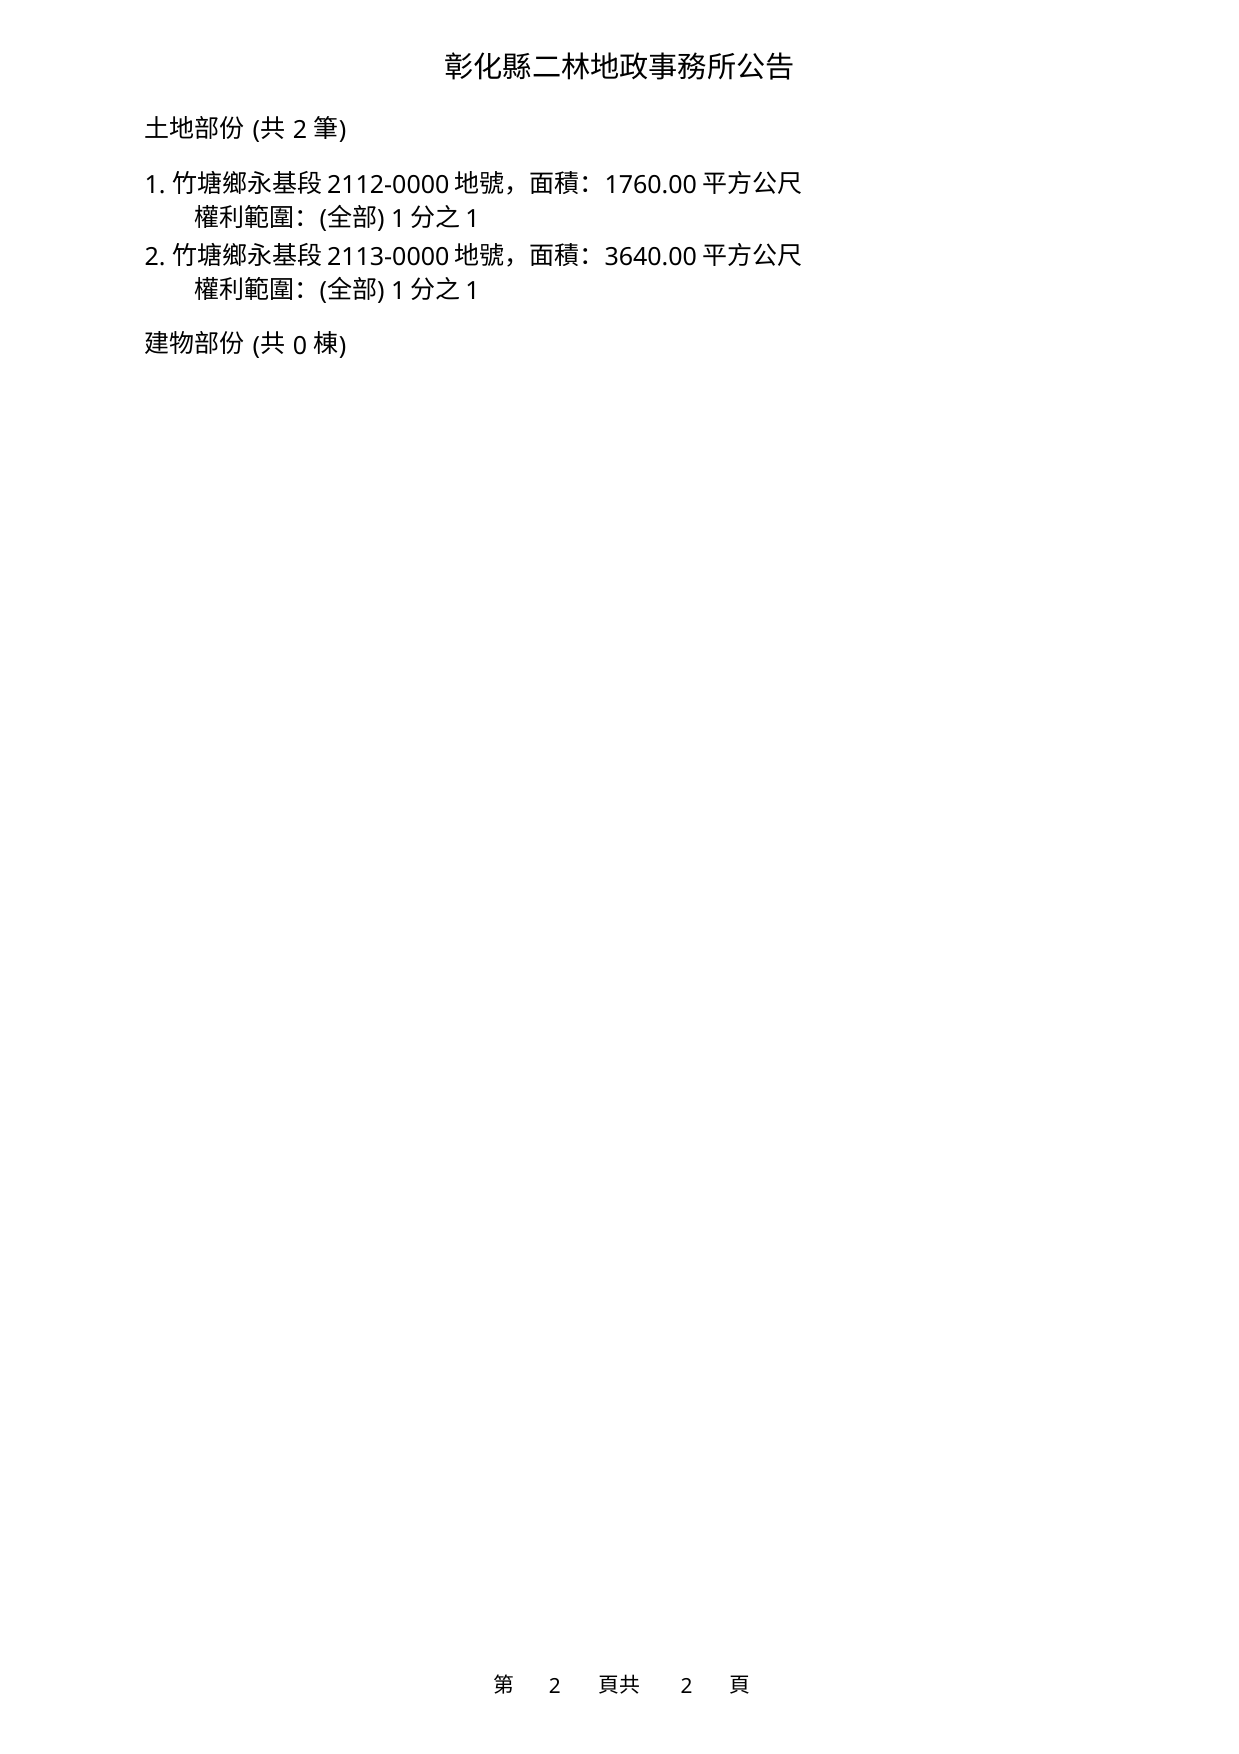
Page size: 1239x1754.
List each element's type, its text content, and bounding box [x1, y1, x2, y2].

table_cell [0, 383, 62, 1665]
table_cell 第 [483, 1665, 523, 1705]
table_header [653, 0, 719, 41]
table_cell 頁 [720, 1665, 760, 1705]
table_cell [62, 1665, 483, 1705]
table_cell 2. 竹塘鄉永基段2113-0000地號，面積：3640.00平方公尺 權利範圍：(全部) 1分之1 [62, 239, 1177, 310]
table_cell [760, 1665, 1177, 1705]
table_header [1177, 0, 1239, 41]
table_cell [483, 383, 523, 1665]
table_cell 2 [524, 1665, 585, 1705]
table_header [524, 0, 585, 41]
table_cell 建物部份 (共 0 棟) [62, 310, 1177, 382]
table_cell [0, 239, 62, 310]
table_cell [1177, 1665, 1239, 1705]
table_cell [760, 383, 1177, 1665]
table_cell 1. 竹塘鄉永基段2112-0000地號，面積：1760.00平方公尺 權利範圍：(全部) 1分之1 [62, 166, 1177, 238]
table_cell [0, 1665, 62, 1705]
table_cell [1177, 310, 1239, 382]
table_cell 彰化縣二林地政事務所公告 [62, 41, 1177, 94]
table_cell [1177, 95, 1239, 166]
table_cell [1177, 239, 1239, 310]
table_header [0, 0, 62, 41]
table_cell [1177, 166, 1239, 238]
table_cell [62, 383, 483, 1665]
table_cell [585, 383, 653, 1665]
table_cell [0, 310, 62, 382]
table_header [62, 0, 483, 41]
table_header [585, 0, 653, 41]
table_cell 土地部份 (共 2 筆) [62, 95, 1177, 166]
table_cell [524, 383, 585, 1665]
table_cell [653, 383, 719, 1665]
table_cell 頁共 [585, 1665, 653, 1705]
table_header [720, 0, 760, 41]
table_cell [0, 166, 62, 238]
table_cell [720, 383, 760, 1665]
table_cell 2 [653, 1665, 719, 1705]
table_cell [0, 95, 62, 166]
table_header [483, 0, 523, 41]
table_header [760, 0, 1177, 41]
table_cell [1177, 383, 1239, 1665]
table_cell [1177, 41, 1239, 94]
table_cell [0, 41, 62, 94]
